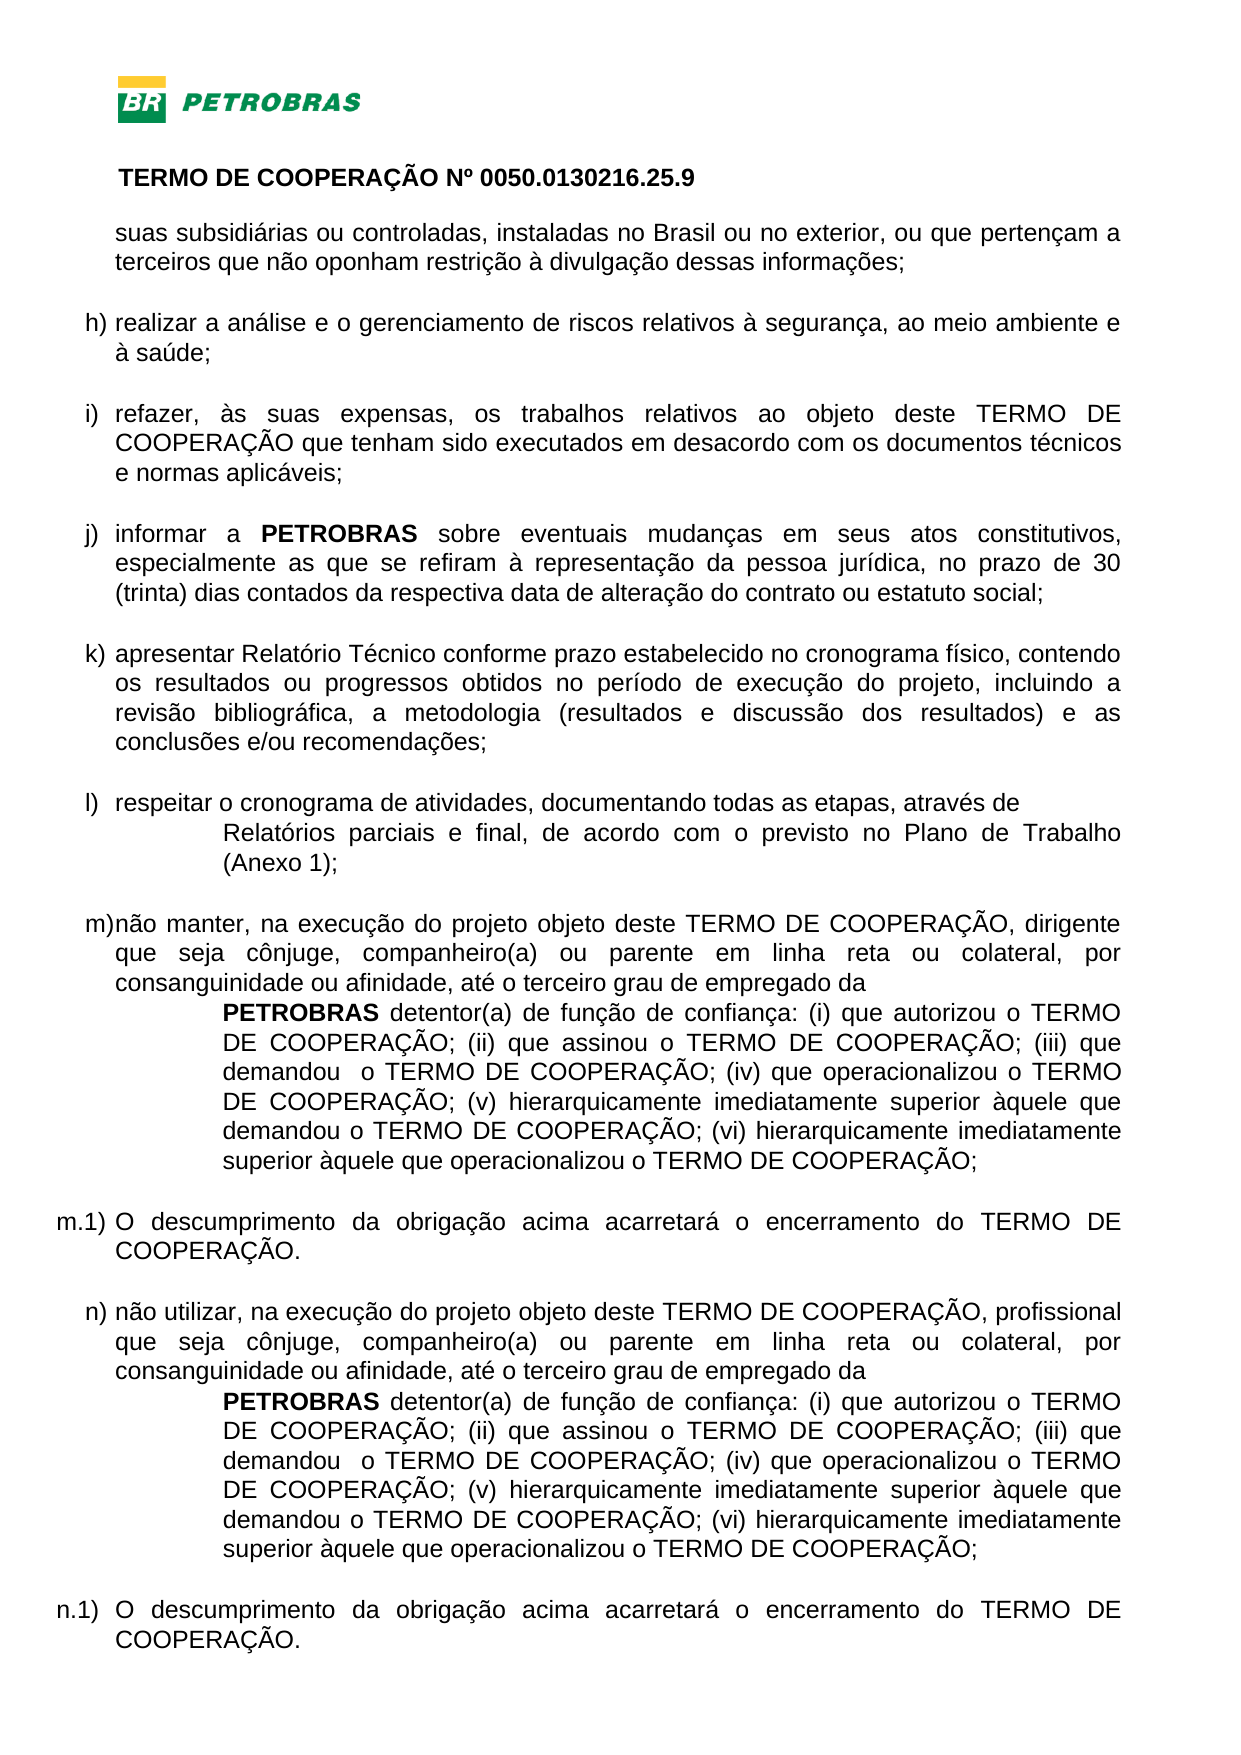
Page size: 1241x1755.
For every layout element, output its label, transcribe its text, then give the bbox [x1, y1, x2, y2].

list refazer, às suas expensas, os trabalhos relativos ao objeto deste TERMO DE COOPERAÇÃO que tenham sido executados em desacordo com os documentos técnicos e normas aplicáveis; [85, 399, 1123, 487]
list O descumprimento da obrigação acima acarretará o encerramento do TERMO DE COOPERAÇÃO. [56, 1207, 1123, 1265]
list O descumprimento da obrigação acima acarretará o encerramento do TERMO DE COOPERAÇÃO. [56, 1595, 1123, 1653]
text PETROBRAS detentor(a) de função de confiança: (i) que autorizou o TERMO DE COOPERAÇÃO; (ii) que assinou o TERMO DE COOPERAÇÃO; (iii) que demandou o TERMO DE COOPERAÇÃO; (iv) que operacionalizou o TERMO DE COOPERAÇÃO; (v) hierarquicamente imediatamente superior àquele que demandou o TERMO DE COOPERAÇÃO; (vi) hierarquicamente imediatamente superior àquele que operacionalizou o TERMO DE COOPERAÇÃO; [222, 998, 1123, 1175]
list suas subsidiárias ou controladas, instaladas no Brasil ou no exterior, ou que pertençam a terceiros que não oponham restrição à divulgação dessas informações; [85, 218, 1123, 276]
list informar a PETROBRAS sobre eventuais mudanças em seus atos constitutivos, especialmente as que se refiram à representação da pessoa jurídica, no prazo de 30 (trinta) dias contados da respectiva data de alteração do contrato ou estatuto social; [85, 519, 1123, 607]
list não manter, na execução do projeto objeto deste TERMO DE COOPERAÇÃO, dirigente que seja cônjuge, companheiro(a) ou parente em linha reta ou colateral, por consanguinidade ou afinidade, até o terceiro grau de empregado da [85, 909, 1123, 997]
list realizar a análise e o gerenciamento de riscos relativos à segurança, ao meio ambiente e à saúde; [85, 308, 1123, 367]
list apresentar Relatório Técnico conforme prazo estabelecido no cronograma físico, contendo os resultados ou progressos obtidos no período de execução do projeto, incluindo a revisão bibliográfica, a metodologia (resultados e discussão dos resultados) e as conclusões e/ou recomendações; [85, 639, 1123, 756]
list respeitar o cronograma de atividades, documentando todas as etapas, através de [85, 788, 1123, 817]
list não utilizar, na execução do projeto objeto deste TERMO DE COOPERAÇÃO, profissional que seja cônjuge, companheiro(a) ou parente em linha reta ou colateral, por consanguinidade ou afinidade, até o terceiro grau de empregado da [85, 1297, 1123, 1385]
text PETROBRAS detentor(a) de função de confiança: (i) que autorizou o TERMO DE COOPERAÇÃO; (ii) que assinou o TERMO DE COOPERAÇÃO; (iii) que demandou o TERMO DE COOPERAÇÃO; (iv) que operacionalizou o TERMO DE COOPERAÇÃO; (v) hierarquicamente imediatamente superior àquele que demandou o TERMO DE COOPERAÇÃO; (vi) hierarquicamente imediatamente superior àquele que operacionalizou o TERMO DE COOPERAÇÃO; [223, 1386, 1123, 1563]
text Relatórios parciais e final, de acordo com o previsto no Plano de Trabalho (Anexo 1); [223, 818, 1123, 877]
